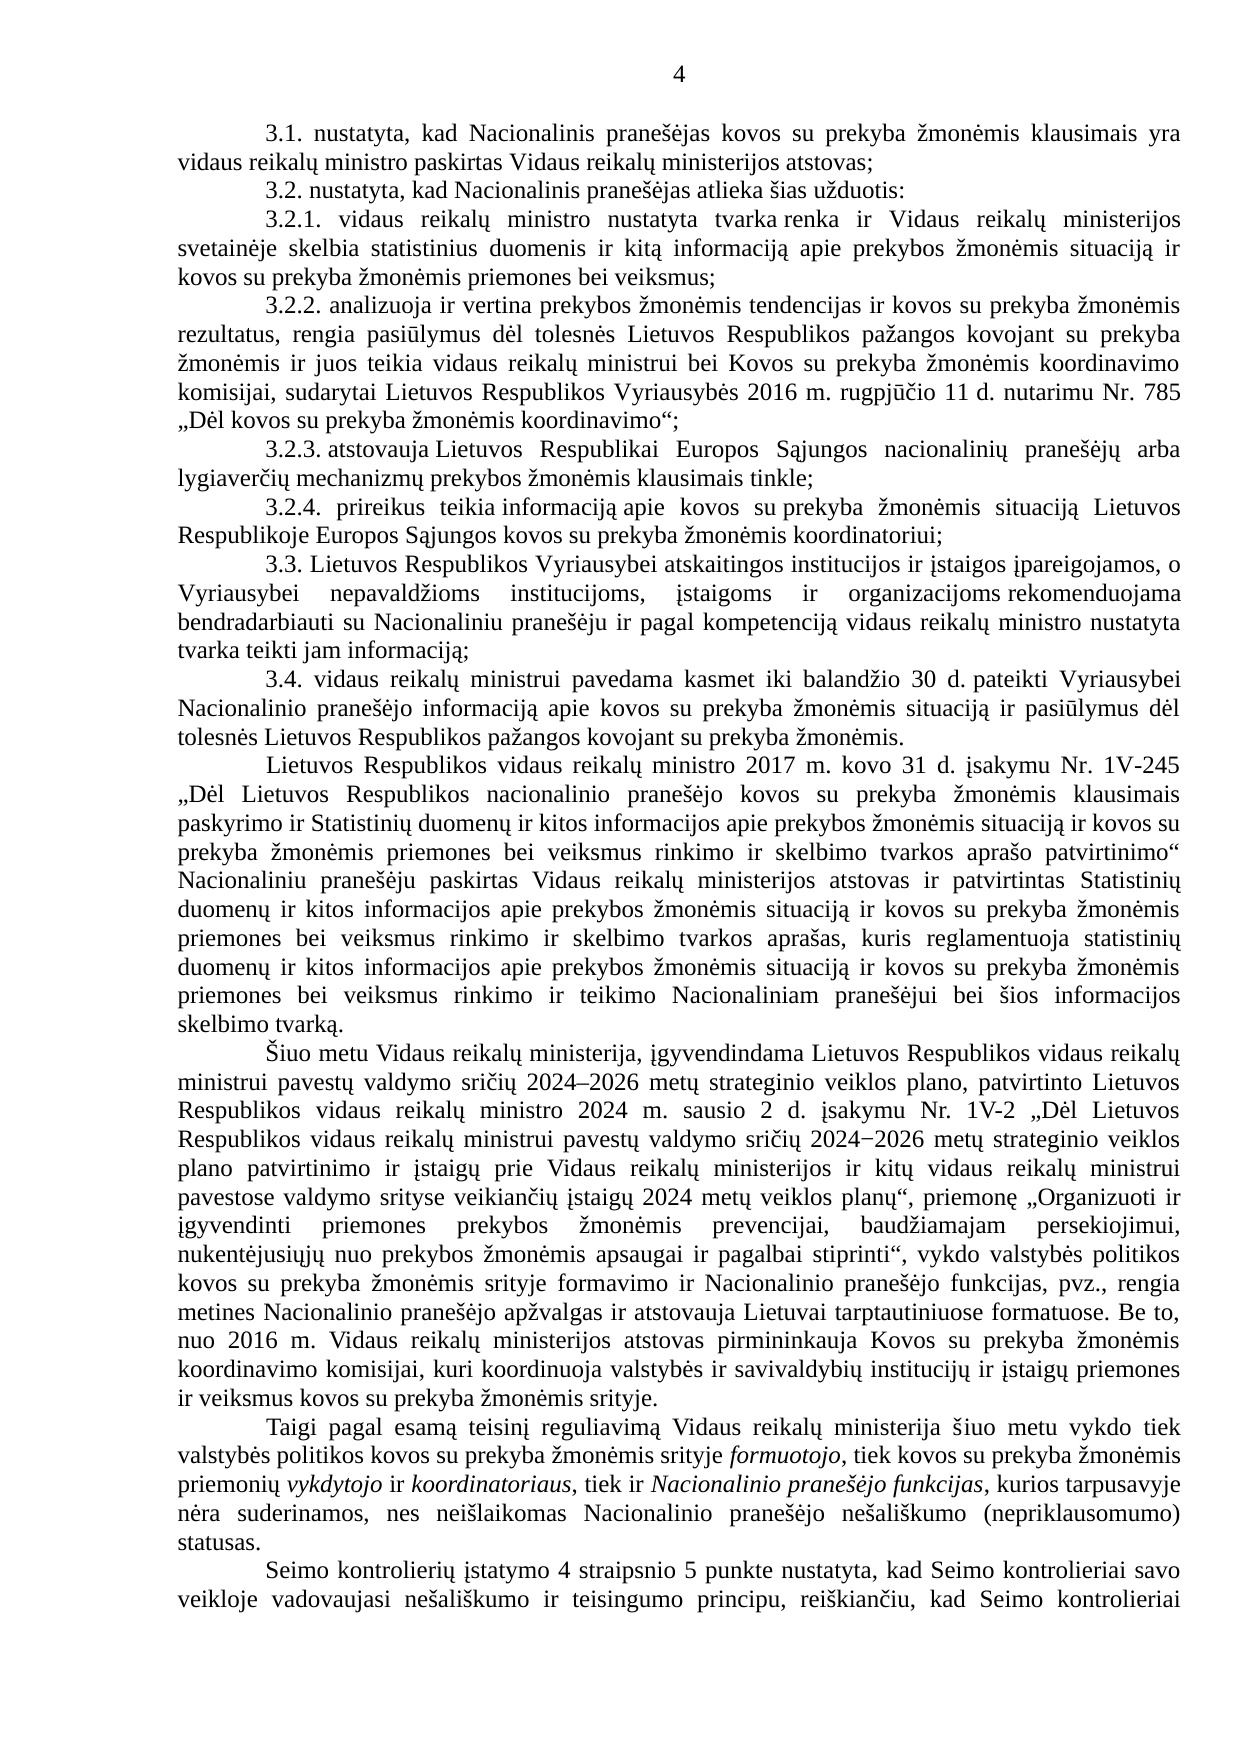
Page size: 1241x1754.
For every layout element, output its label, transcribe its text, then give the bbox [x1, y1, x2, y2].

text Seimo kontrolierių įstatymo 4 straipsnio 5 punkte nustatyta, kad Seimo kontrolieriai savo veikloje vadovaujasi nešališkumo ir teisingumo principu, reiškiančiu, kad Seimo kontrolieriai [177, 1556, 1181, 1613]
text Lietuvos Respublikos vidaus reikalų ministro 2017 m. kovo 31 d. įsakymu Nr. 1V-245 „Dėl Lietuvos Respublikos nacionalinio pranešėjo kovos su prekyba žmonėmis klausimais paskyrimo ir Statistinių duomenų ir kitos informacijos apie prekybos žmonėmis situaciją ir kovos su prekyba žmonėmis priemones bei veiksmus rinkimo ir skelbimo tvarkos aprašo patvirtinimo“ Nacionaliniu pranešėju paskirtas Vidaus reikalų ministerijos atstovas ir patvirtintas Statistinių duomenų ir kitos informacijos apie prekybos žmonėmis situaciją ir kovos su prekyba žmonėmis priemones bei veiksmus rinkimo ir skelbimo tvarkos aprašas, kuris reglamentuoja statistinių duomenų ir kitos informacijos apie prekybos žmonėmis situaciją ir kovos su prekyba žmonėmis priemones bei veiksmus rinkimo ir teikimo Nacionaliniam pranešėjui bei šios informacijos skelbimo tvarką. [177, 751, 1181, 1038]
text 3.2. nustatyta, kad Nacionalinis pranešėjas atlieka šias užduotis: [177, 176, 1181, 204]
text 3.2.2. analizuoja ir vertina prekybos žmonėmis tendencijas ir kovos su prekyba žmonėmis rezultatus, rengia pasiūlymus dėl tolesnės Lietuvos Respublikos pažangos kovojant su prekyba žmonėmis ir juos teikia vidaus reikalų ministrui bei Kovos su prekyba žmonėmis koordinavimo komisijai, sudarytai Lietuvos Respublikos Vyriausybės 2016 m. rugpjūčio 11 d. nutarimu Nr. 785 „Dėl kovos su prekyba žmonėmis koordinavimo“; [177, 291, 1181, 434]
text 3.3. Lietuvos Respublikos Vyriausybei atskaitingos institucijos ir įstaigos įpareigojamos, o Vyriausybei nepavaldžioms institucijoms, įstaigoms ir organizacijoms rekomenduojama bendradarbiauti su Nacionaliniu pranešėju ir pagal kompetenciją vidaus reikalų ministro nustatyta tvarka teikti jam informaciją; [177, 549, 1181, 664]
text 3.2.4. prireikus teikia informaciją apie kovos su prekyba žmonėmis situaciją Lietuvos Respublikoje Europos Sąjungos kovos su prekyba žmonėmis koordinatoriui; [177, 492, 1181, 549]
text 3.1. nustatyta, kad Nacionalinis pranešėjas kovos su prekyba žmonėmis klausimais yra vidaus reikalų ministro paskirtas Vidaus reikalų ministerijos atstovas; [177, 118, 1181, 176]
text 3.4. vidaus reikalų ministrui pavedama kasmet iki balandžio 30 d. pateikti Vyriausybei Nacionalinio pranešėjo informaciją apie kovos su prekyba žmonėmis situaciją ir pasiūlymus dėl tolesnės Lietuvos Respublikos pažangos kovojant su prekyba žmonėmis. [177, 664, 1181, 751]
text Šiuo metu Vidaus reikalų ministerija, įgyvendindama Lietuvos Respublikos vidaus reikalų ministrui pavestų valdymo sričių 2024–2026 metų strateginio veiklos plano, patvirtinto Lietuvos Respublikos vidaus reikalų ministro 2024 m. sausio 2 d. įsakymu Nr. 1V-2 „Dėl Lietuvos Respublikos vidaus reikalų ministrui pavestų valdymo sričių 2024−2026 metų strateginio veiklos plano patvirtinimo ir įstaigų prie Vidaus reikalų ministerijos ir kitų vidaus reikalų ministrui pavestose valdymo srityse veikiančių įstaigų 2024 metų veiklos planų“, priemonę „Organizuoti ir įgyvendinti priemones prekybos žmonėmis prevencijai, baudžiamajam persekiojimui, nukentėjusiųjų nuo prekybos žmonėmis apsaugai ir pagalbai stiprinti“, vykdo valstybės politikos kovos su prekyba žmonėmis srityje formavimo ir Nacionalinio pranešėjo funkcijas, pvz., rengia metines Nacionalinio pranešėjo apžvalgas ir atstovauja Lietuvai tarptautiniuose formatuose. Be to, nuo 2016 m. Vidaus reikalų ministerijos atstovas pirmininkauja Kovos su prekyba žmonėmis koordinavimo komisijai, kuri koordinuoja valstybės ir savivaldybių institucijų ir įstaigų priemones ir veiksmus kovos su prekyba žmonėmis srityje. [177, 1038, 1181, 1412]
text 3.2.1. vidaus reikalų ministro nustatyta tvarka renka ir Vidaus reikalų ministerijos svetainėje skelbia statistinius duomenis ir kitą informaciją apie prekybos žmonėmis situaciją ir kovos su prekyba žmonėmis priemones bei veiksmus; [177, 204, 1181, 291]
text 3.2.3. atstovauja Lietuvos Respublikai Europos Sąjungos nacionalinių pranešėjų arba lygiaverčių mechanizmų prekybos žmonėmis klausimais tinkle; [177, 434, 1181, 492]
text Taigi pagal esamą teisinį reguliavimą Vidaus reikalų ministerija šiuo metu vykdo tiek valstybės politikos kovos su prekyba žmonėmis srityje formuotojo, tiek kovos su prekyba žmonėmis priemonių vykdytojo ir koordinatoriaus, tiek ir Nacionalinio pranešėjo funkcijas, kurios tarpusavyje nėra suderinamos, nes neišlaikomas Nacionalinio pranešėjo nešališkumo (nepriklausomumo) statusas. [177, 1412, 1181, 1556]
